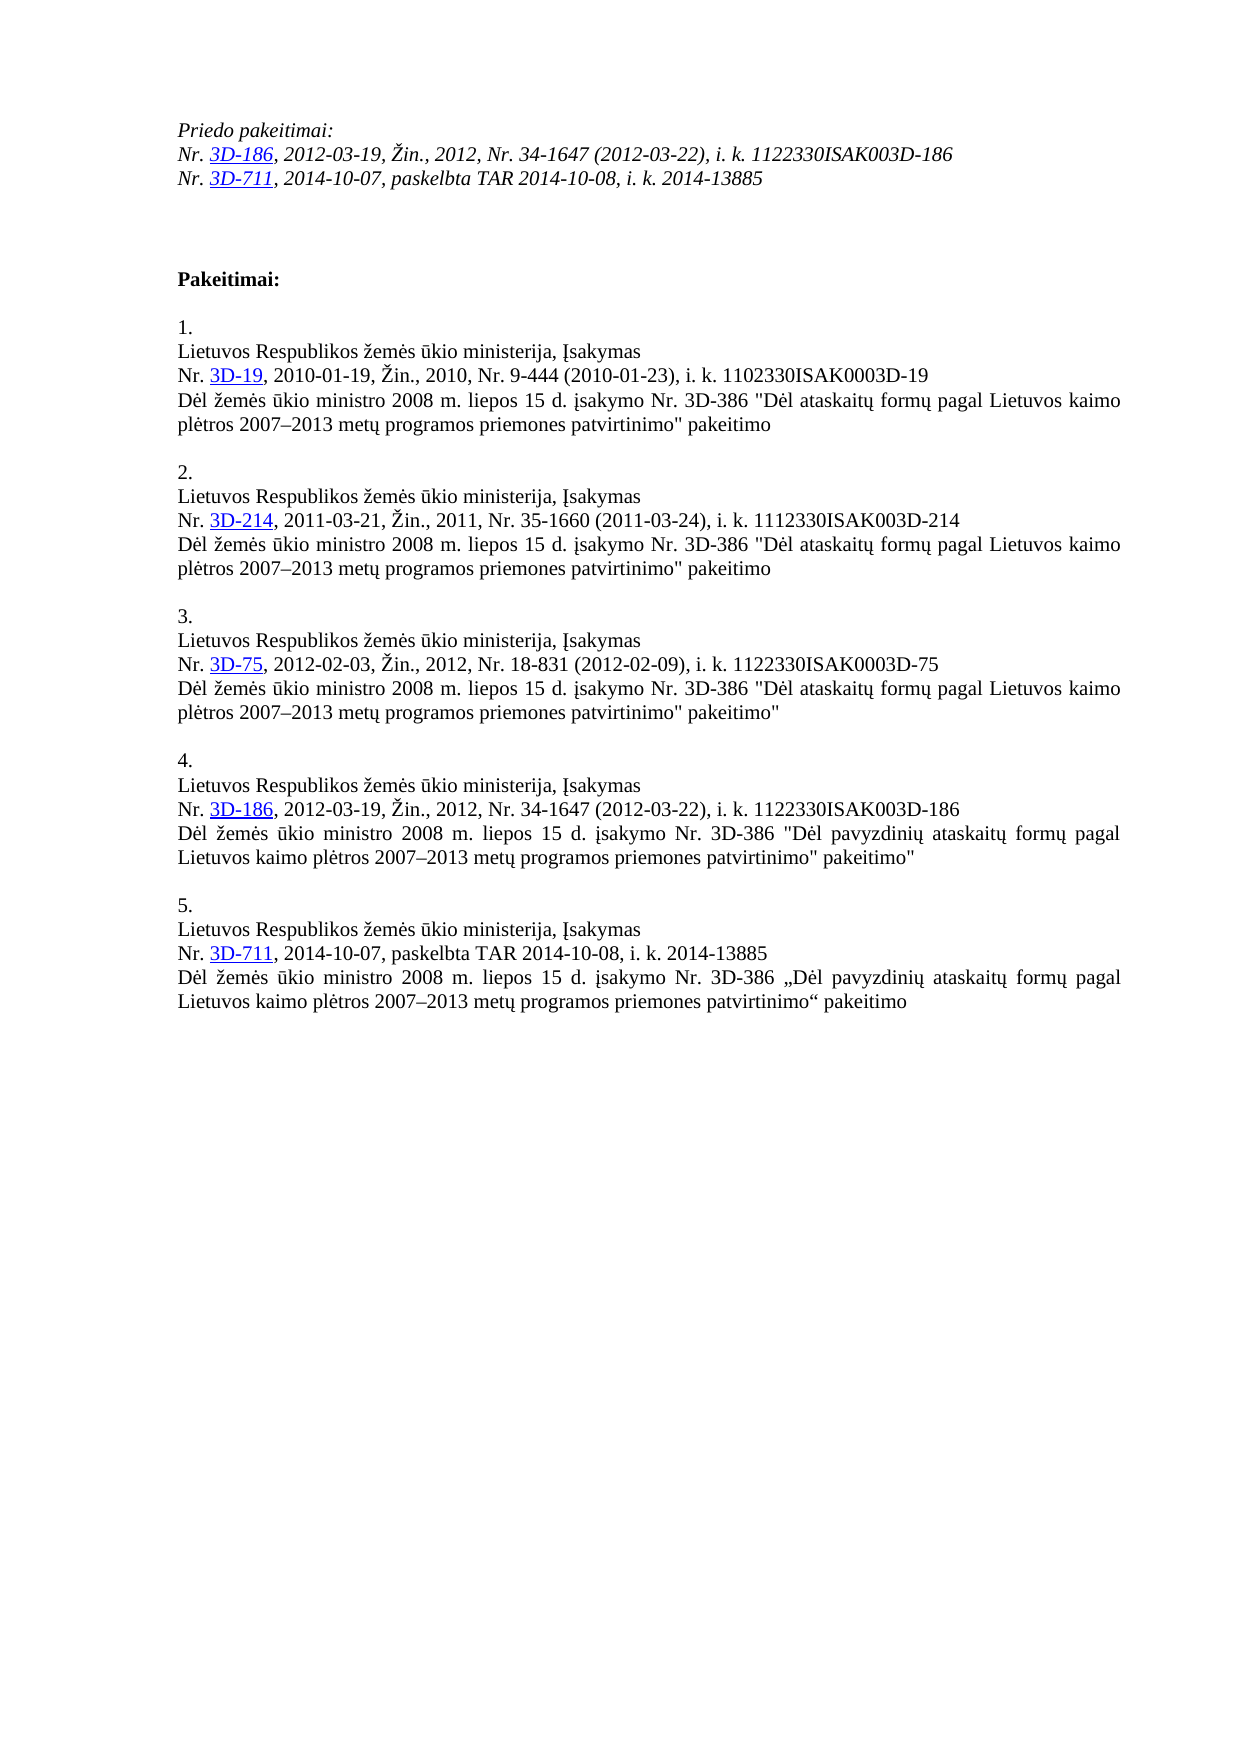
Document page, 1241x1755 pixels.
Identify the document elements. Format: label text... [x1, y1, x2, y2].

text 5. [177, 893, 1122, 917]
text Nr. 3D-711, 2014-10-07, paskelbta TAR 2014-10-08, i. k. 2014-13885 [177, 941, 1122, 965]
text Dėl žemės ūkio ministro 2008 m. liepos 15 d. įsakymo Nr. 3D-386 "Dėl ataskaitų formų pagal Lietuvos kaimo plėtros 2007–2013 metų programos priemones patvirtinimo" pakeitimo" [177, 676, 1122, 724]
text Nr. 3D-186, 2012-03-19, Žin., 2012, Nr. 34-1647 (2012-03-22), i. k. 1122330ISAK003D-186 [177, 142, 1122, 166]
text Lietuvos Respublikos žemės ūkio ministerija, Įsakymas [177, 484, 1122, 508]
text 3. [177, 604, 1122, 628]
text Dėl žemės ūkio ministro 2008 m. liepos 15 d. įsakymo Nr. 3D-386 "Dėl ataskaitų formų pagal Lietuvos kaimo plėtros 2007–2013 metų programos priemones patvirtinimo" pakeitimo [177, 387, 1122, 436]
text Pakeitimai: [177, 267, 1122, 291]
text Nr. 3D-19, 2010-01-19, Žin., 2010, Nr. 9-444 (2010-01-23), i. k. 1102330ISAK0003D-19 [177, 363, 1122, 387]
text Lietuvos Respublikos žemės ūkio ministerija, Įsakymas [177, 339, 1122, 363]
text Lietuvos Respublikos žemės ūkio ministerija, Įsakymas [177, 772, 1122, 797]
text 4. [177, 748, 1122, 772]
text Nr. 3D-186, 2012-03-19, Žin., 2012, Nr. 34-1647 (2012-03-22), i. k. 1122330ISAK003D-186 [177, 797, 1122, 821]
text Nr. 3D-75, 2012-02-03, Žin., 2012, Nr. 18-831 (2012-02-09), i. k. 1122330ISAK0003D-75 [177, 652, 1122, 676]
text Nr. 3D-711, 2014-10-07, paskelbta TAR 2014-10-08, i. k. 2014-13885 [177, 166, 1122, 190]
text Nr. 3D-214, 2011-03-21, Žin., 2011, Nr. 35-1660 (2011-03-24), i. k. 1112330ISAK003D-214 [177, 508, 1122, 532]
text Dėl žemės ūkio ministro 2008 m. liepos 15 d. įsakymo Nr. 3D-386 "Dėl pavyzdinių ataskaitų formų pagal Lietuvos kaimo plėtros 2007–2013 metų programos priemones patvirtinimo" pakeitimo" [177, 821, 1122, 869]
text Priedo pakeitimai: [177, 118, 1122, 142]
text Dėl žemės ūkio ministro 2008 m. liepos 15 d. įsakymo Nr. 3D-386 "Dėl ataskaitų formų pagal Lietuvos kaimo plėtros 2007–2013 metų programos priemones patvirtinimo" pakeitimo [177, 532, 1122, 580]
text Lietuvos Respublikos žemės ūkio ministerija, Įsakymas [177, 628, 1122, 652]
text Dėl žemės ūkio ministro 2008 m. liepos 15 d. įsakymo Nr. 3D-386 „Dėl pavyzdinių ataskaitų formų pagal Lietuvos kaimo plėtros 2007–2013 metų programos priemones patvirtinimo“ pakeitimo [177, 965, 1122, 1013]
text Lietuvos Respublikos žemės ūkio ministerija, Įsakymas [177, 917, 1122, 941]
text 2. [177, 460, 1122, 484]
text 1. [177, 315, 1122, 339]
